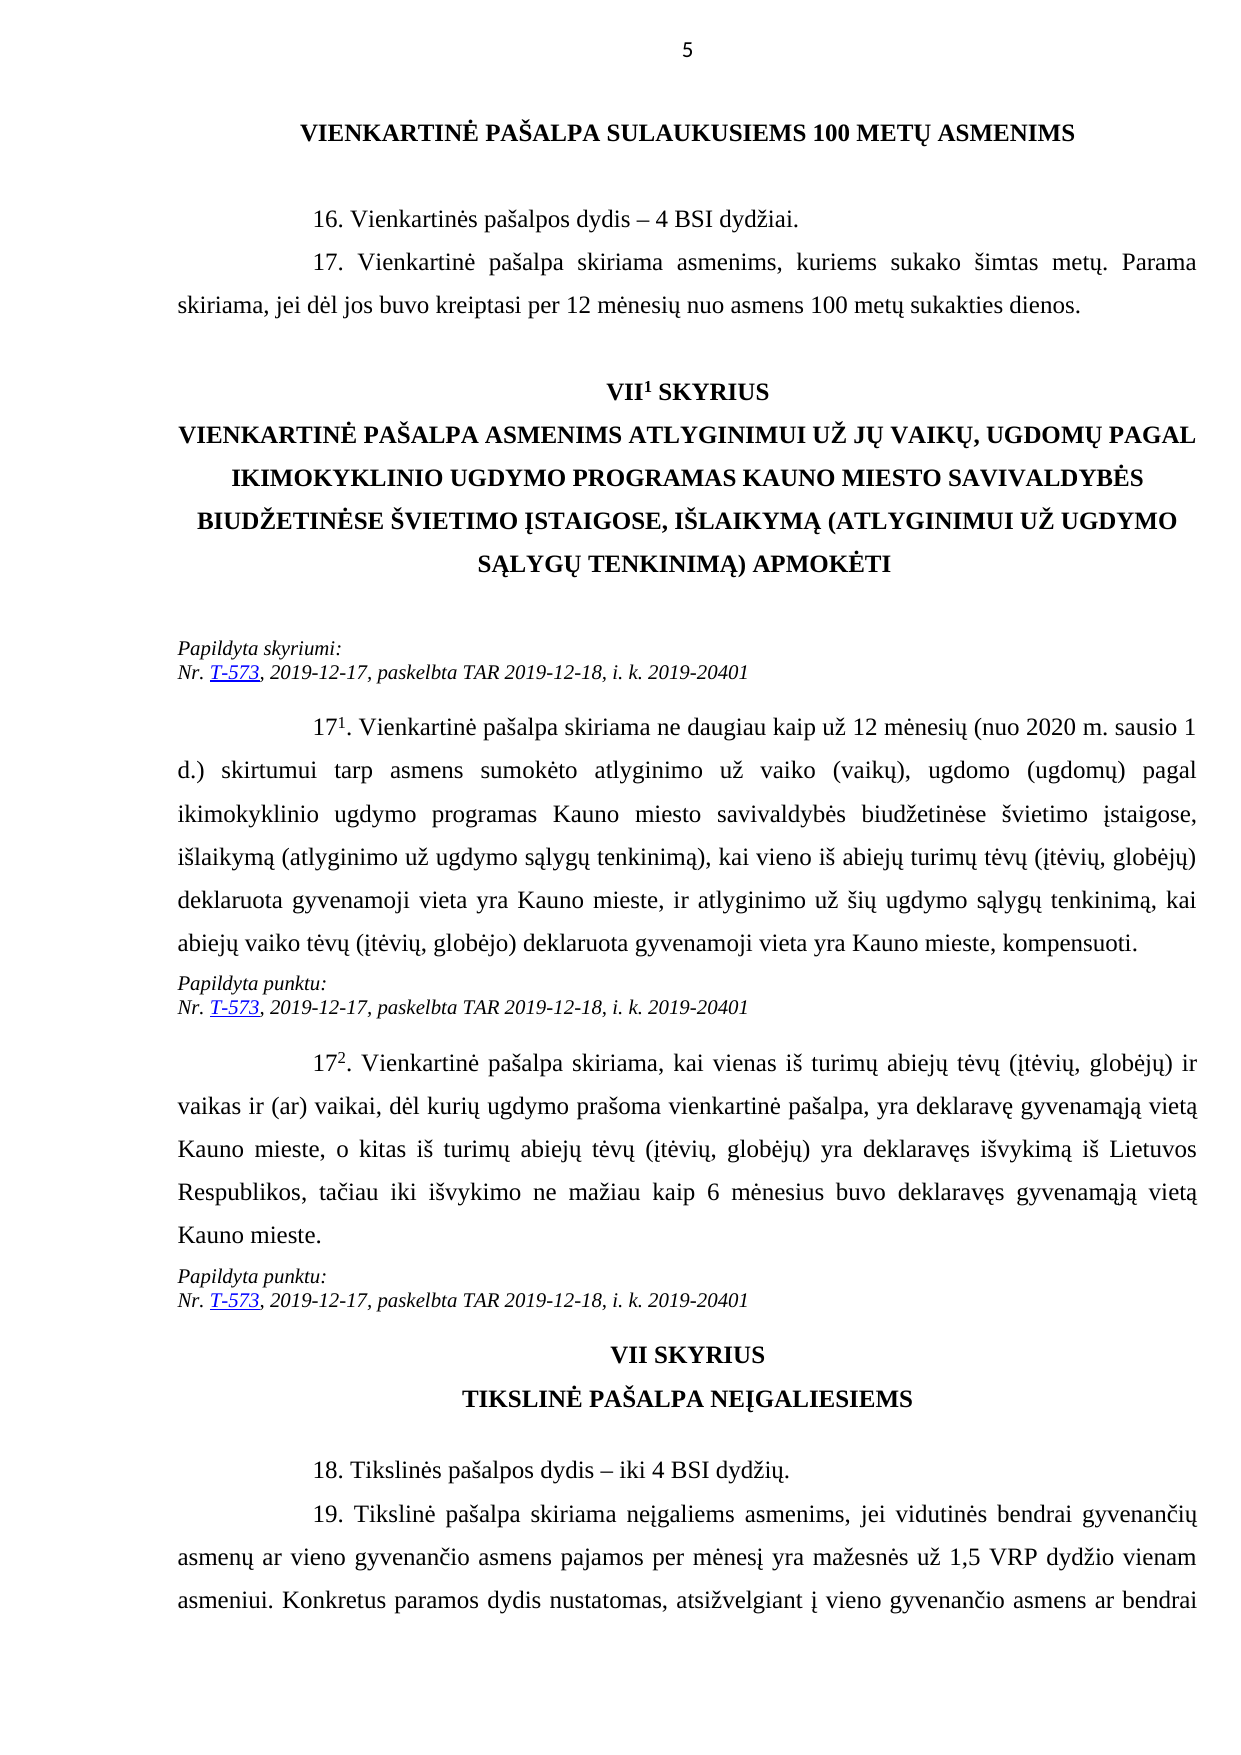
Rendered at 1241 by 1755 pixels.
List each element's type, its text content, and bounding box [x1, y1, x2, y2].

text Papildyta skyriumi: [177, 636, 1198, 660]
text 16. Vienkartinės pašalpos dydis – 4 BSI dydžiai. [177, 204, 1198, 233]
text 17. Vienkartinė pašalpa skiriama asmenims, kuriems sukako šimtas metų. Parama skiriama, jei dėl jos buvo kreiptasi per 12 mėnesių nuo asmens 100 metų sukakties dienos. [177, 247, 1198, 319]
text 18. Tikslinės pašalpos dydis – iki 4 BSI dydžių. [177, 1456, 1198, 1484]
text Papildyta punktu: [177, 971, 1198, 995]
text 19. Tikslinė pašalpa skiriama neįgaliems asmenims, jei vidutinės bendrai gyvenančių asmenų ar vieno gyvenančio asmens pajamos per mėnesį yra mažesnės už 1,5 VRP dydžio vienam asmeniui. Konkretus paramos dydis nustatomas, atsižvelgiant į vieno gyvenančio asmens ar bendrai [177, 1499, 1198, 1614]
text 172. Vienkartinė pašalpa skiriama, kai vienas iš turimų abiejų tėvų (įtėvių, globėjų) ir vaikas ir (ar) vaikai, dėl kurių ugdymo prašoma vienkartinė pašalpa, yra deklaravę gyvenamąją vietą Kauno mieste, o kitas iš turimų abiejų tėvų (įtėvių, globėjų) yra deklaravęs išvykimą iš Lietuvos Respublikos, tačiau iki išvykimo ne mažiau kaip 6 mėnesius buvo deklaravęs gyvenamąją vietą Kauno mieste. [177, 1048, 1198, 1249]
text VIENKARTINĖ PAŠALPA SULAUKUSIEMS 100 METŲ ASMENIMS [177, 118, 1198, 147]
text 171. Vienkartinė pašalpa skiriama ne daugiau kaip už 12 mėnesių (nuo 2020 m. sausio 1 d.) skirtumui tarp asmens sumokėto atlyginimo už vaiko (vaikų), ugdomo (ugdomų) pagal ikimokyklinio ugdymo programas Kauno miesto savivaldybės biudžetinėse švietimo įstaigose, išlaikymą (atlyginimo už ugdymo sąlygų tenkinimą), kai vieno iš abiejų turimų tėvų (įtėvių, globėjų) deklaruota gyvenamoji vieta yra Kauno mieste, ir atlyginimo už šių ugdymo sąlygų tenkinimą, kai abiejų vaiko tėvų (įtėvių, globėjo) deklaruota gyvenamoji vieta yra Kauno mieste, kompensuoti. [177, 712, 1198, 957]
text VII1 SKYRIUS [177, 377, 1198, 406]
text TIKSLINĖ PAŠALPA NEĮGALIESIEMS [177, 1384, 1198, 1412]
text Papildyta punktu: [177, 1264, 1198, 1288]
text Nr. T-573, 2019-12-17, paskelbta TAR 2019-12-18, i. k. 2019-20401 [177, 660, 1198, 684]
text Nr. T-573, 2019-12-17, paskelbta TAR 2019-12-18, i. k. 2019-20401 [177, 1288, 1198, 1312]
text Nr. T-573, 2019-12-17, paskelbta TAR 2019-12-18, i. k. 2019-20401 [177, 995, 1198, 1019]
text VII SKYRIUS [177, 1341, 1198, 1369]
text VIENKARTINĖ PAŠALPA ASMENIMS ATLYGINIMUI UŽ JŲ VAIKŲ, UGDOMŲ PAGAL IKIMOKYKLINIO UGDYMO PROGRAMAS KAUNO MIESTO SAVIVALDYBĖS BIUDŽETINĖSE ŠVIETIMO ĮSTAIGOSE, IŠLAIKYMĄ (ATLYGINIMUI UŽ UGDYMO SĄLYGŲ TENKINIMĄ) APMOKĖTI [177, 420, 1198, 578]
